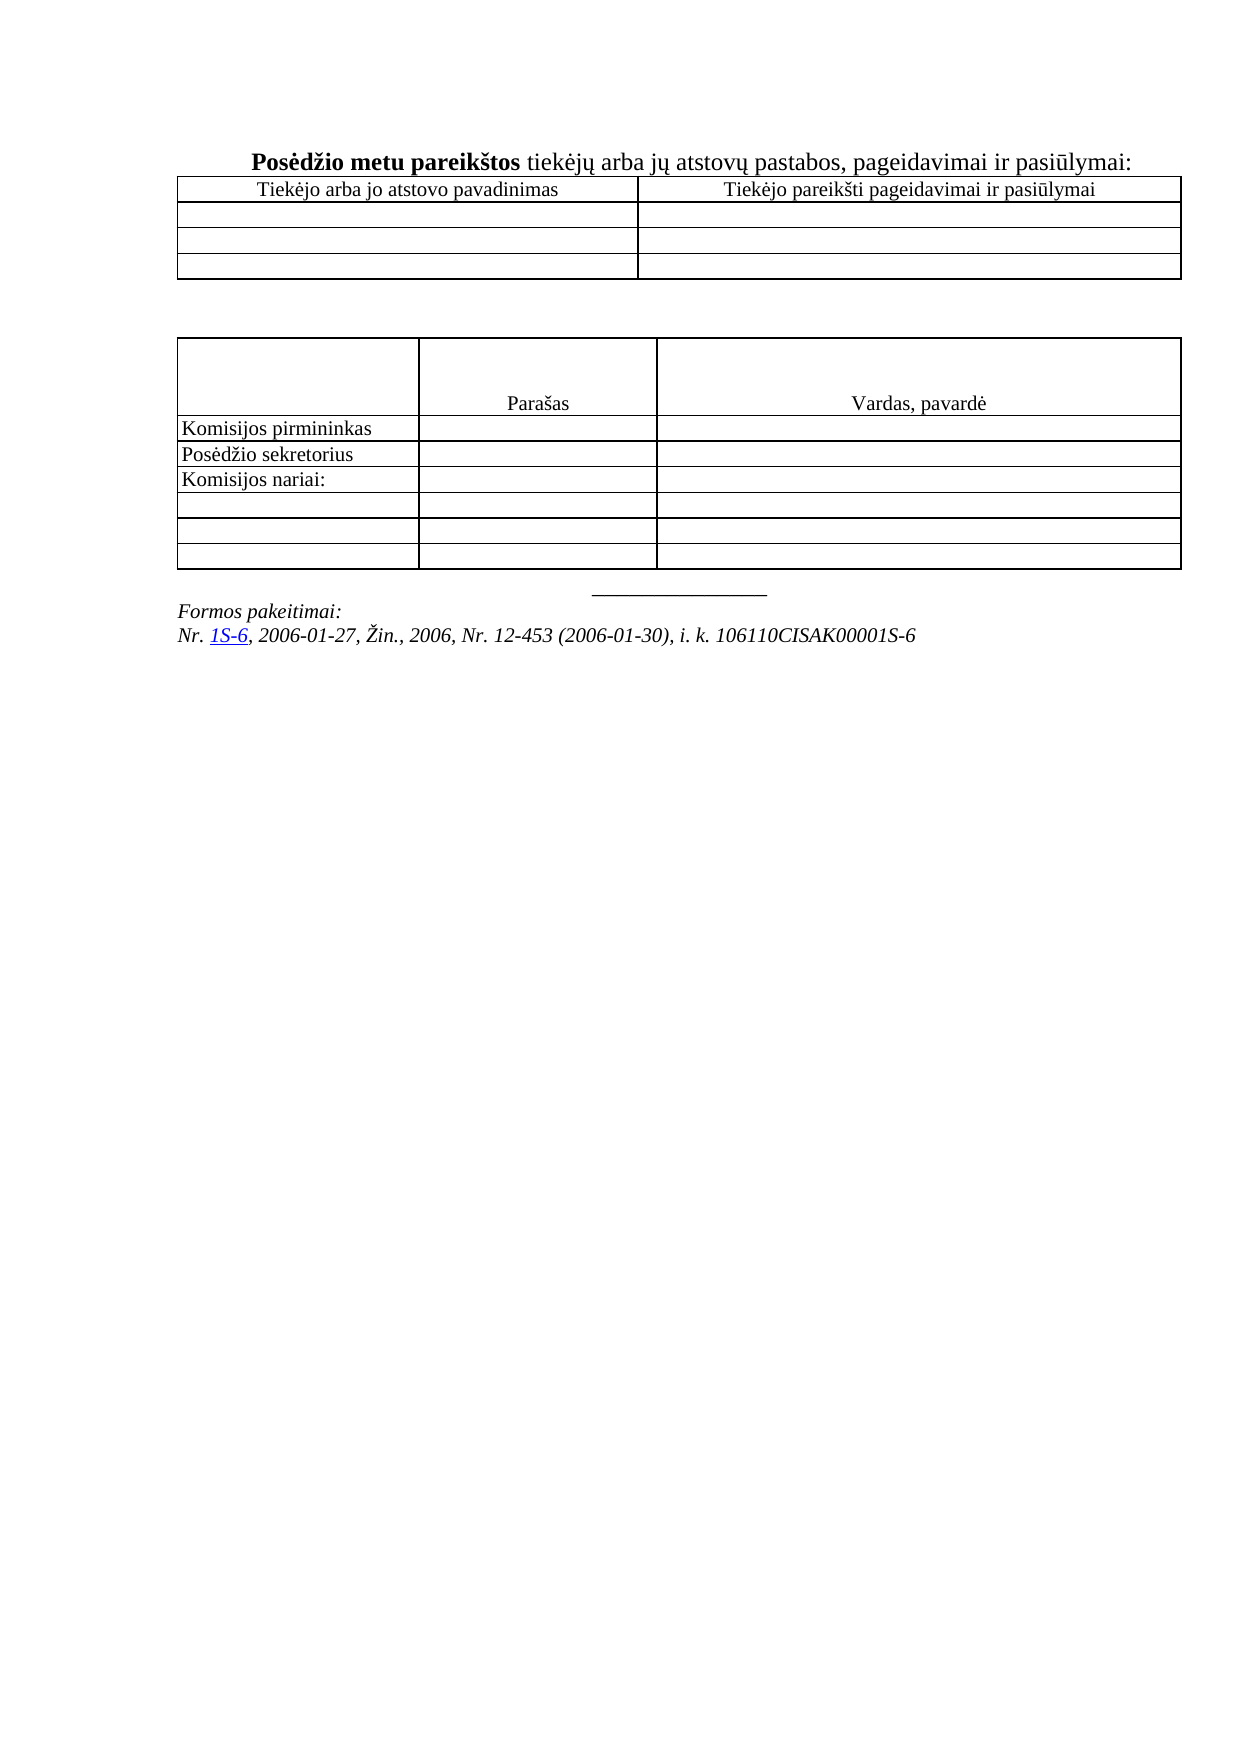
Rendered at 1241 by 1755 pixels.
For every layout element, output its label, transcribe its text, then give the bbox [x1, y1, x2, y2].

table_cell Komisijos nariai: [178, 467, 418, 491]
table_header [178, 339, 418, 414]
table_cell [658, 416, 1180, 440]
text Formos pakeitimai: [177, 599, 1181, 623]
table_cell [420, 544, 656, 568]
table_cell [639, 254, 1180, 278]
table_cell Posėdžio sekretorius [178, 442, 418, 466]
table_cell [639, 203, 1180, 227]
table_cell [420, 467, 656, 491]
table_cell [178, 254, 637, 278]
table_header Tiekėjo pareikšti pageidavimai ir pasiūlymai [639, 177, 1180, 201]
table_cell [658, 493, 1180, 517]
table_cell [420, 519, 656, 543]
table_cell [658, 442, 1180, 466]
table_cell [658, 467, 1180, 491]
text ______________ [177, 570, 1181, 599]
table_cell [178, 544, 418, 568]
table_cell [178, 203, 637, 227]
table_cell [178, 228, 637, 252]
text Posėdžio metu pareikštos tiekėjų arba jų atstovų pastabos, pageidavimai ir pasiūlymai: [177, 147, 1181, 176]
table_header Vardas, pavardė [658, 339, 1180, 414]
text Nr. 1S-6, 2006-01-27, Žin., 2006, Nr. 12-453 (2006-01-30), i. k. 106110CISAK00001S-6 [177, 623, 1181, 647]
table_cell [420, 416, 656, 440]
table_cell [658, 544, 1180, 568]
table_cell [658, 519, 1180, 543]
table_cell [420, 442, 656, 466]
table_cell [420, 493, 656, 517]
table_cell [178, 519, 418, 543]
table_cell [178, 493, 418, 517]
table_header Parašas [420, 339, 656, 414]
table_cell [639, 228, 1180, 252]
table_header Tiekėjo arba jo atstovo pavadinimas [178, 177, 637, 201]
table_cell Komisijos pirmininkas [178, 416, 418, 440]
